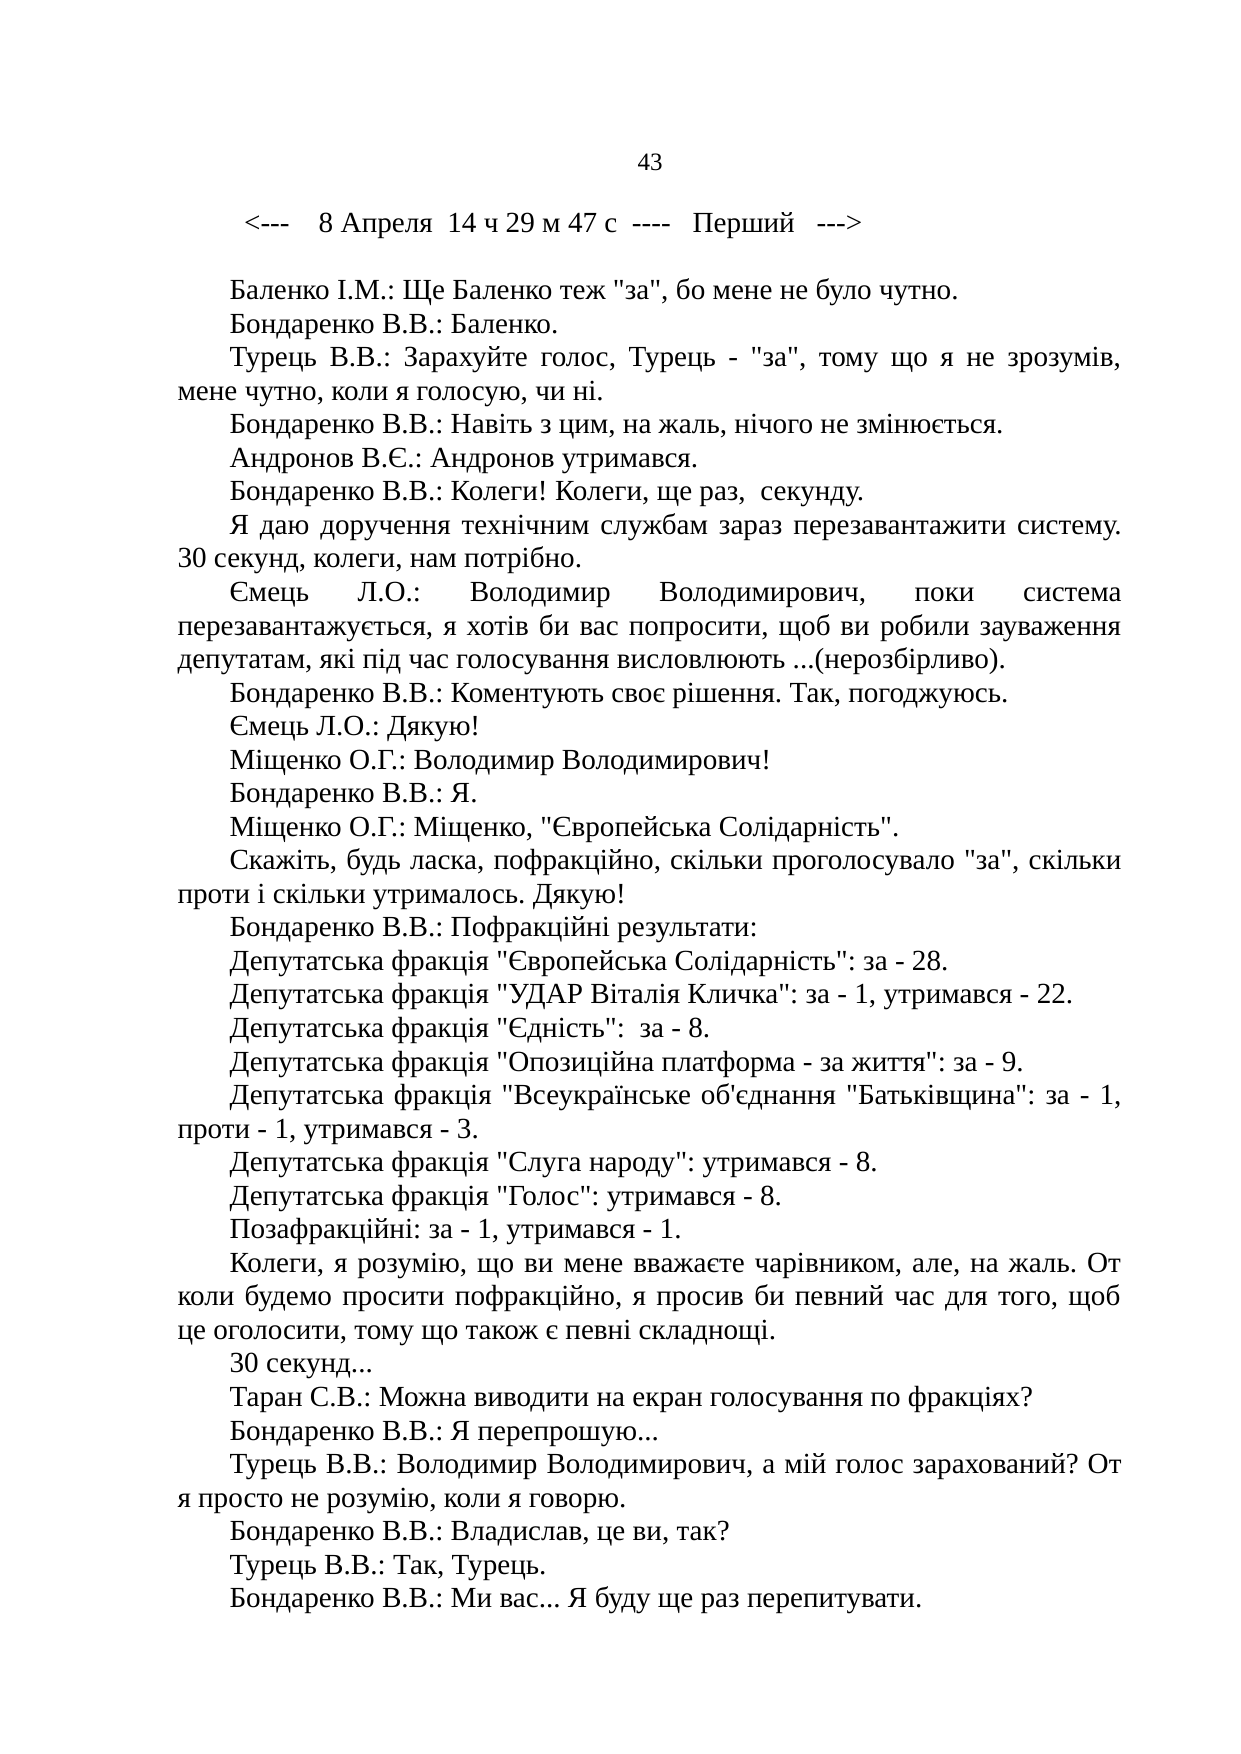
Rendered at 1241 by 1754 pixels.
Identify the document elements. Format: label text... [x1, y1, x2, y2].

text Депутатська фракція "Єдність": за - 8. [177, 1010, 1122, 1044]
text Міщенко О.Г.: Міщенко, "Європейська Солідарність". [177, 809, 1122, 842]
text Скажіть, будь ласка, пофракційно, скільки проголосувало "за", скільки проти і скільки утрималось. Дякую! [177, 842, 1122, 909]
text Андронов В.Є.: Андронов утримався. [177, 440, 1122, 473]
text 30 секунд... [177, 1346, 1122, 1379]
text Таран С.В.: Можна виводити на екран голосування по фракціях? [177, 1379, 1122, 1413]
text Позафракційні: за - 1, утримався - 1. [177, 1211, 1122, 1245]
text Бондаренко В.В.: Колеги! Колеги, ще раз, секунду. [177, 473, 1122, 507]
text Я даю доручення технічним службам зараз перезавантажити систему. 30 секунд, колеги, нам потрібно. [177, 507, 1122, 574]
text Бондаренко В.В.: Навіть з цим, на жаль, нічого не змінюється. [177, 406, 1122, 440]
text Колеги, я розумію, що ви мене вважаєте чарівником, але, на жаль. От коли будемо просити пофракційно, я просив би певний час для того, щоб це оголосити, тому що також є певні складнощі. [177, 1245, 1122, 1346]
text Турець В.В.: Володимир Володимирович, а мій голос зарахований? От я просто не розумію, коли я говорю. [177, 1446, 1122, 1513]
text Турець В.В.: Зарахуйте голос, Турець - "за", тому що я не зрозумів, мене чутно, коли я голосую, чи ні. [177, 339, 1122, 406]
text Баленко І.М.: Ще Баленко теж "за", бо мене не було чутно. [177, 272, 1122, 306]
text Бондаренко В.В.: Коментують своє рішення. Так, погоджуюсь. [177, 675, 1122, 708]
text Депутатська фракція "Європейська Солідарність": за - 28. [177, 943, 1122, 977]
text Депутатська фракція "Опозиційна платформа - за життя": за - 9. [177, 1044, 1122, 1077]
text Депутатська фракція "Голос": утримався - 8. [177, 1178, 1122, 1211]
text Бондаренко В.В.: Я перепрошую... [177, 1413, 1122, 1446]
text <--- 8 Апреля 14 ч 29 м 47 с ---- Перший ---> [177, 205, 1122, 239]
text Депутатська фракція "Слуга народу": утримався - 8. [177, 1144, 1122, 1178]
text Депутатська фракція "УДАР Віталія Кличка": за - 1, утримався - 22. [177, 977, 1122, 1010]
text Міщенко О.Г.: Володимир Володимирович! [177, 742, 1122, 775]
text Бондаренко В.В.: Баленко. [177, 306, 1122, 339]
text Депутатська фракція "Всеукраїнське об'єднання "Батьківщина": за - 1, проти - 1, утримався - 3. [177, 1077, 1122, 1144]
text Бондаренко В.В.: Я. [177, 775, 1122, 809]
text Бондаренко В.В.: Пофракційні результати: [177, 909, 1122, 943]
text Бондаренко В.В.: Владислав, це ви, так? [177, 1513, 1122, 1547]
text Ємець Л.О.: Дякую! [177, 708, 1122, 742]
text Бондаренко В.В.: Ми вас... Я буду ще раз перепитувати. [177, 1580, 1122, 1614]
text Ємець Л.О.: Володимир Володимирович, поки система перезавантажується, я хотів би вас попросити, щоб ви робили зауваження депутатам, які під час голосування висловлюють ...(нерозбірливо). [177, 574, 1122, 675]
text Турець В.В.: Так, Турець. [177, 1547, 1122, 1580]
